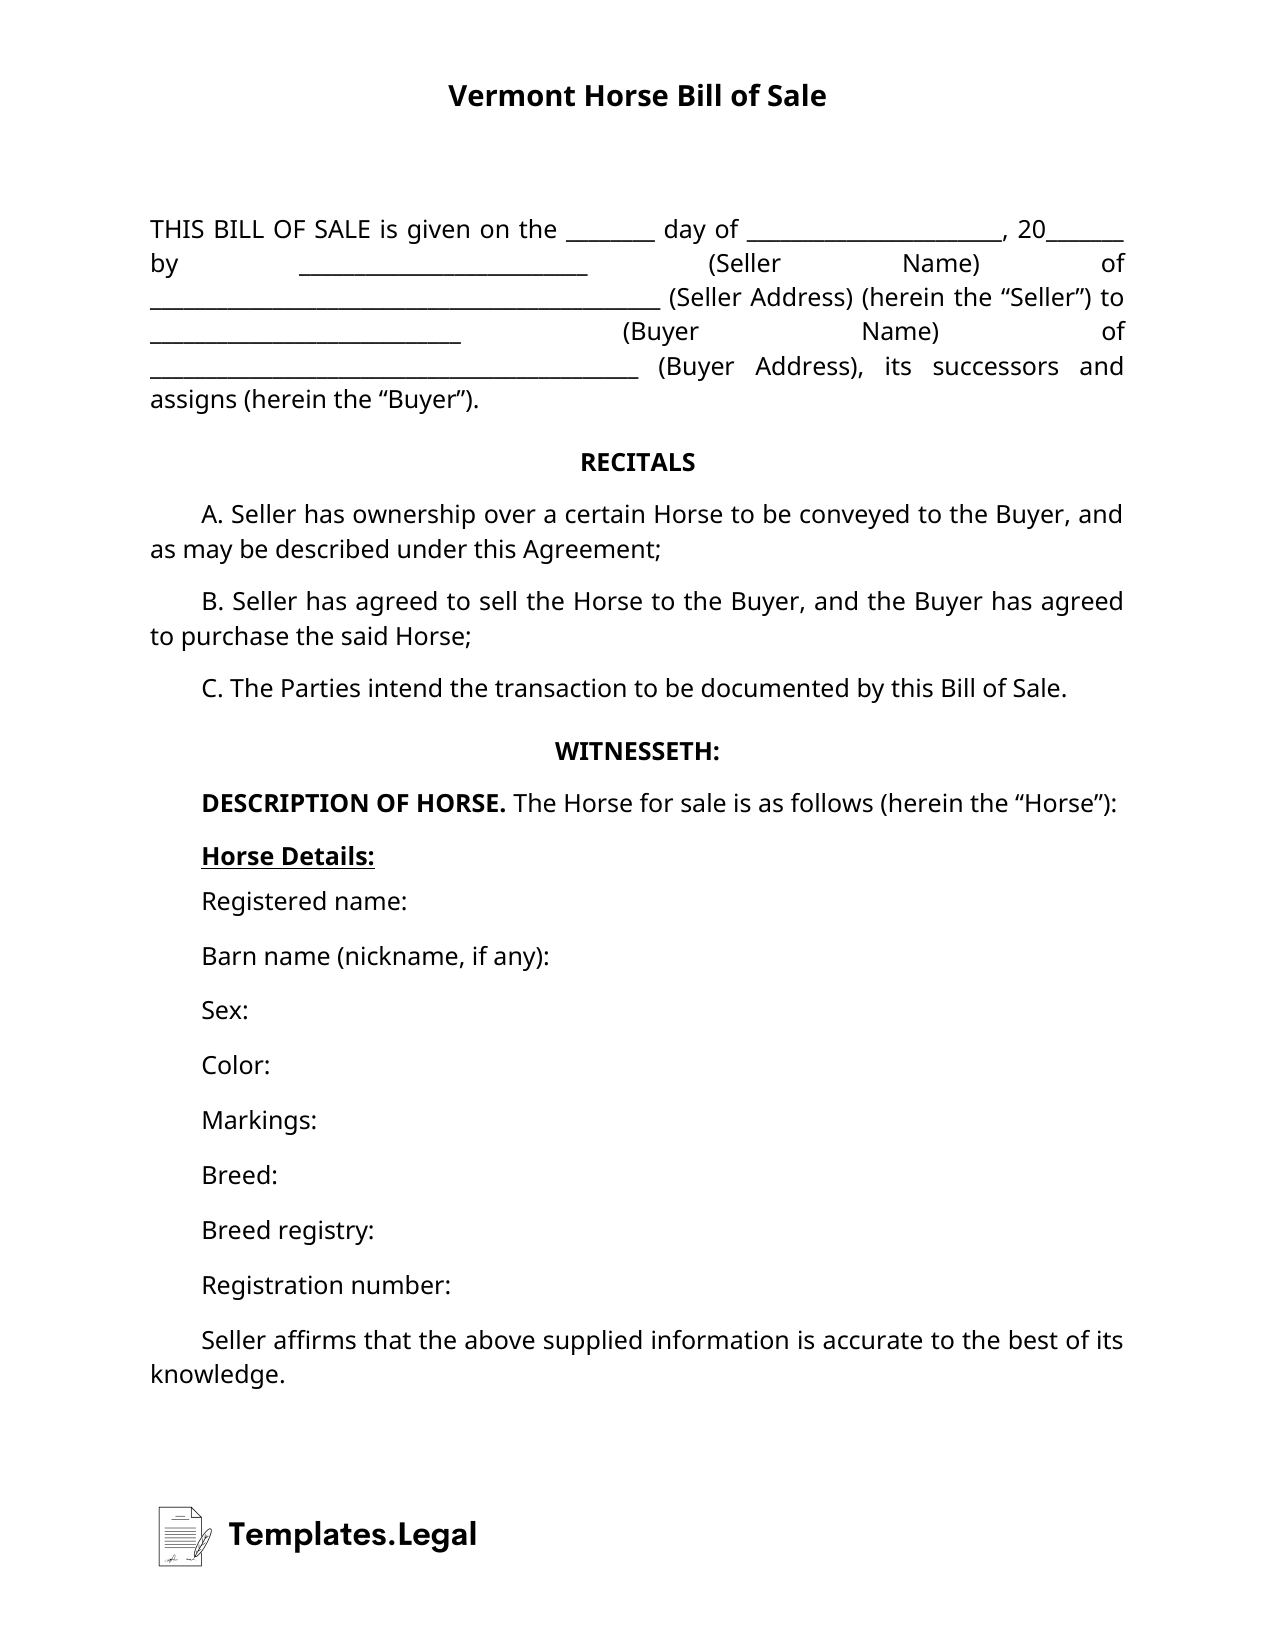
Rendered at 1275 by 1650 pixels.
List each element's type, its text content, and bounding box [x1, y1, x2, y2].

text WITNESSETH: [150, 733, 1125, 767]
text Sex: [150, 993, 1125, 1027]
text A. Seller has ownership over a certain Horse to be conveyed to the Buyer, and as may be described under this Agreement; [150, 497, 1125, 565]
text C. The Parties intend the transaction to be documented by this Bill of Sale. [150, 671, 1125, 705]
text DESCRIPTION OF HORSE. The Horse for sale is as follows (herein the “Horse”): [150, 786, 1125, 820]
text Barn name (nickname, if any): [150, 938, 1125, 972]
text Registration number: [150, 1267, 1125, 1302]
text B. Seller has agreed to sell the Horse to the Buyer, and the Buyer has agreed to purchase the said Horse; [150, 584, 1125, 652]
text Seller affirms that the above supplied information is accurate to the best of its knowledge. [150, 1322, 1125, 1391]
text THIS BILL OF SALE is given on the ________ day of _______________________, 20_______ by __________________________ (Seller Name) of ______________________________________________ (Seller Address) (herein the “Seller”) to ____________________________ (Buyer Name) of ____________________________________________ (Buyer Address), its successors and assigns (herein the “Buyer”). [150, 212, 1125, 416]
text Breed: [150, 1158, 1125, 1192]
text Vermont Horse Bill of Sale [150, 75, 1125, 115]
text Horse Details: [150, 839, 1125, 873]
text Markings: [150, 1103, 1125, 1137]
text Color: [150, 1048, 1125, 1082]
text RECITALS [150, 444, 1125, 478]
text Breed registry: [150, 1213, 1125, 1247]
text Registered name: [150, 883, 1125, 917]
